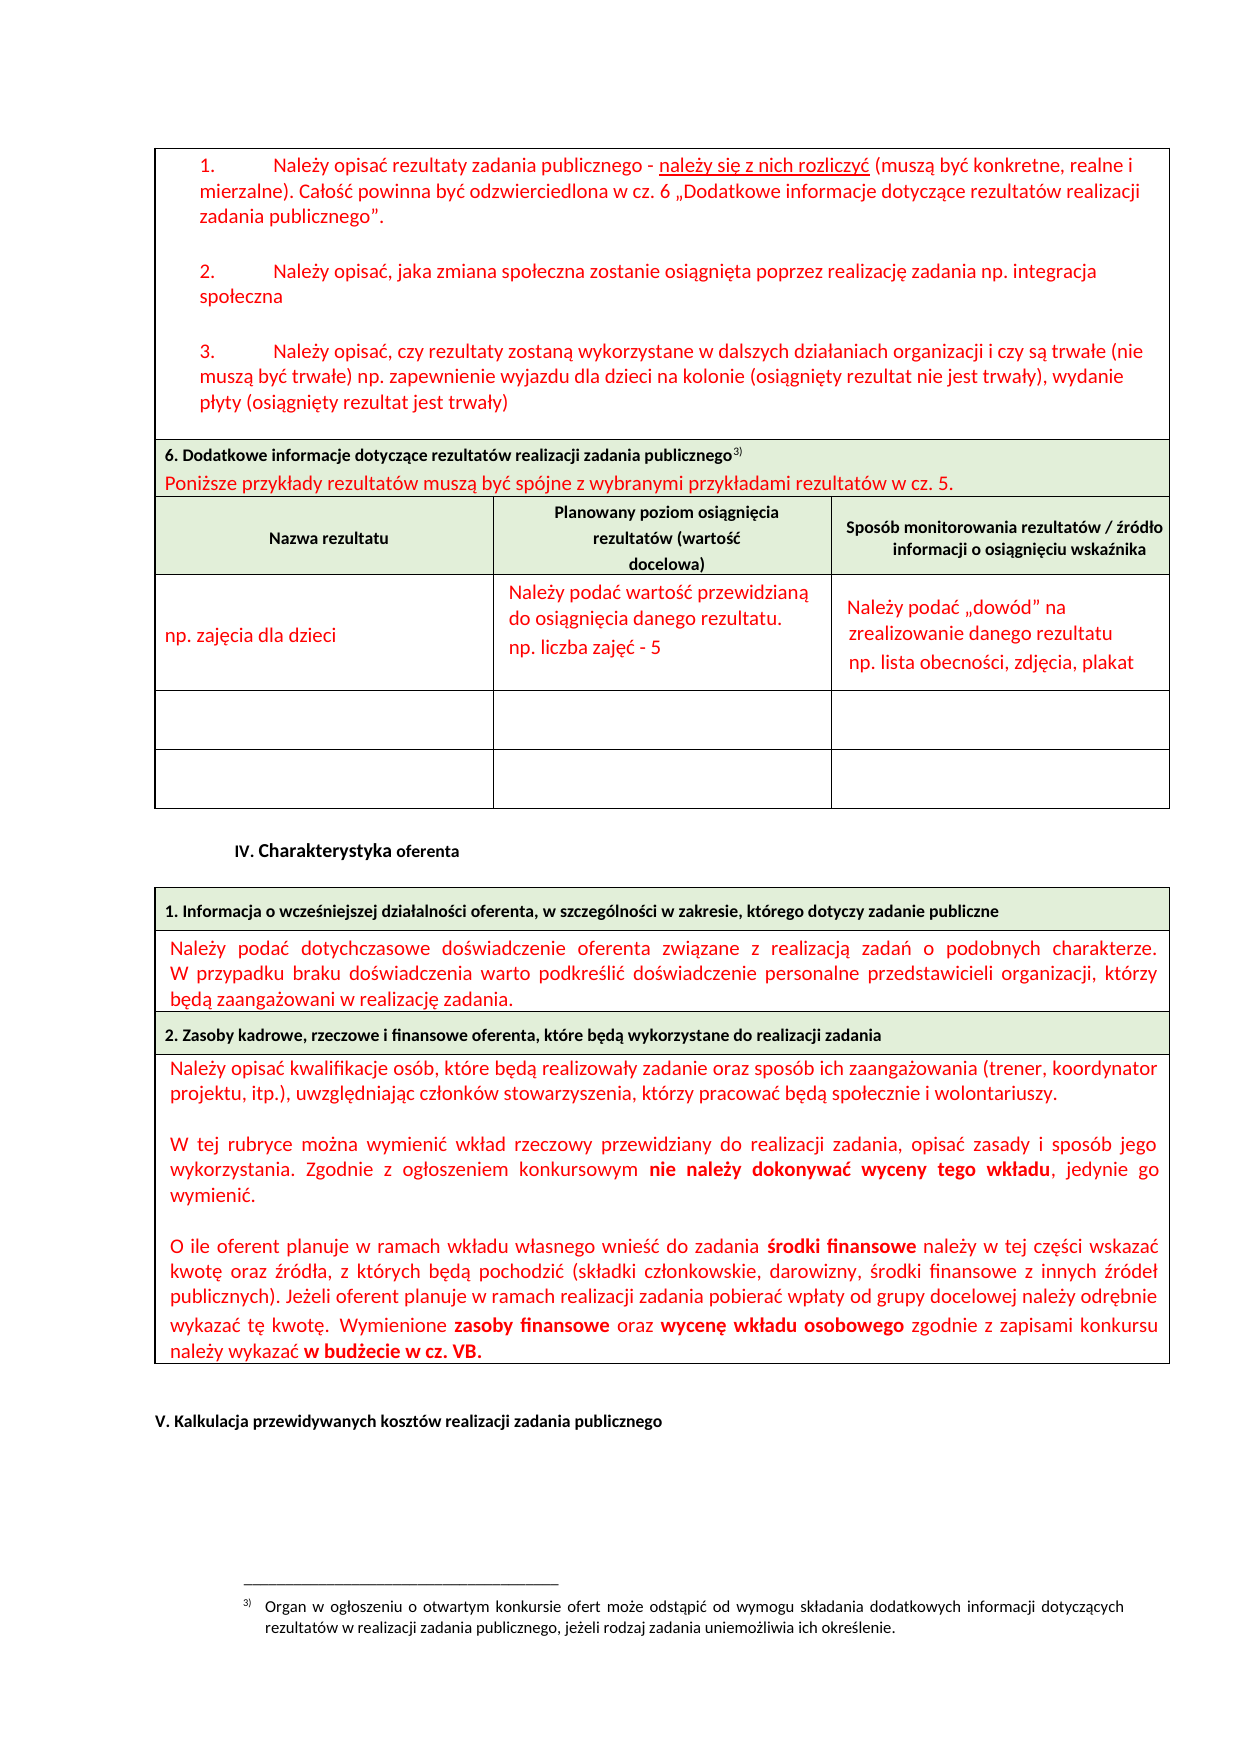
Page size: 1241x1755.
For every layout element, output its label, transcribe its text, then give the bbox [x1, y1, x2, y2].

table_cell Należy opisać kwalifikacje osób, które będą realizowały zadanie oraz sposób ich zaangażowania (trener, koordynator projektu, itp.), uwzględniając członków stowarzyszenia, którzy pracować będą społecznie i wolontariuszy. W tej rubryce można wymienić wkład rzeczowy przewidziany do realizacji zadania, opisać zasady i sposób jego wykorzystania. Zgodnie z ogłoszeniem konkursowym nie należy dokonywać wyceny tego wkładu, jedynie go wymienić. O ile oferent planuje w ramach wkładu własnego wnieść do zadania środki finansowe należy w tej części wskazać kwotę oraz źródła, z których będą pochodzić (składki członkowskie, darowizny, środki finansowe z innych źródeł publicznych). Jeżeli oferent planuje w ramach realizacji zadania pobierać wpłaty od grupy docelowej należy odrębnie wykazać tę kwotę. Wymienione zasoby finansowe oraz wycenę wkładu osobowego zgodnie z zapisami konkursu należy wykazać w budżecie w cz. VB. [156, 1055, 1169, 1363]
table_cell Sposób monitorowania rezultatów / źródło informacji o osiągnięciu wskaźnika [832, 497, 1169, 574]
table_cell IV. Charakterystyka oferenta [155, 809, 1169, 887]
table_cell Należy podać „dowód” na zrealizowanie danego rezultatu np. lista obecności, zdjęcia, plakat [832, 575, 1169, 689]
table_cell [156, 750, 493, 808]
table_cell [832, 691, 1169, 748]
table_cell Należy podać wartość przewidzianą do osiągnięcia danego rezultatu. np. liczba zajęć - 5 [494, 575, 831, 689]
table_cell 1. Informacja o wcześniejszej działalności oferenta, w szczególności w zakresie, którego dotyczy zadanie publiczne [156, 888, 1169, 930]
table_cell 6. Dodatkowe informacje dotyczące rezultatów realizacji zadania publicznego3) Poniższe przykłady rezultatów muszą być spójne z wybranymi przykładami rezultatów w cz. 5. [156, 440, 1169, 496]
table_cell Należy podać dotychczasowe doświadczenie oferenta związane z realizacją zadań o podobnych charakterze. W przypadku braku doświadczenia warto podkreślić doświadczenie personalne przedstawicieli organizacji, którzy będą zaangażowani w realizację zadania. [156, 931, 1169, 1011]
table_cell [832, 750, 1169, 808]
table_cell [156, 691, 493, 748]
table_cell V. Kalkulacja przewidywanych kosztów realizacji zadania publicznego ______________________________________ 3) Organ w ogłoszeniu o otwartym konkursie ofert może odstąpić od wymogu składania dodatkowych informacji dotyczących rezultatów w realizacji zadania publicznego, jeżeli rodzaj zadania uniemożliwia ich określenie. [155, 1364, 1169, 1637]
table_cell 2. Zasoby kadrowe, rzeczowe i finansowe oferenta, które będą wykorzystane do realizacji zadania [156, 1012, 1169, 1054]
table_cell np. zajęcia dla dzieci [156, 575, 493, 689]
table_header Należy opisać rezultaty zadania publicznego - należy się z nich rozliczyć (muszą być konkretne, realne i mierzalne). Całość powinna być odzwierciedlona w cz. 6 „Dodatkowe informacje dotyczące rezultatów realizacji zadania publicznego”. Należy opisać, jaka zmiana społeczna zostanie osiągnięta poprzez realizację zadania np. integracja społeczna Należy opisać, czy rezultaty zostaną wykorzystane w dalszych działaniach organizacji i czy są trwałe (nie muszą być trwałe) np. zapewnienie wyjazdu dla dzieci na kolonie (osiągnięty rezultat nie jest trwały), wydanie płyty (osiągnięty rezultat jest trwały) [156, 149, 1169, 439]
table_cell [494, 750, 831, 808]
table_cell Planowany poziom osiągnięcia rezultatów (wartość docelowa) [494, 497, 831, 574]
table_cell Nazwa rezultatu [156, 497, 493, 574]
table_cell [494, 691, 831, 748]
